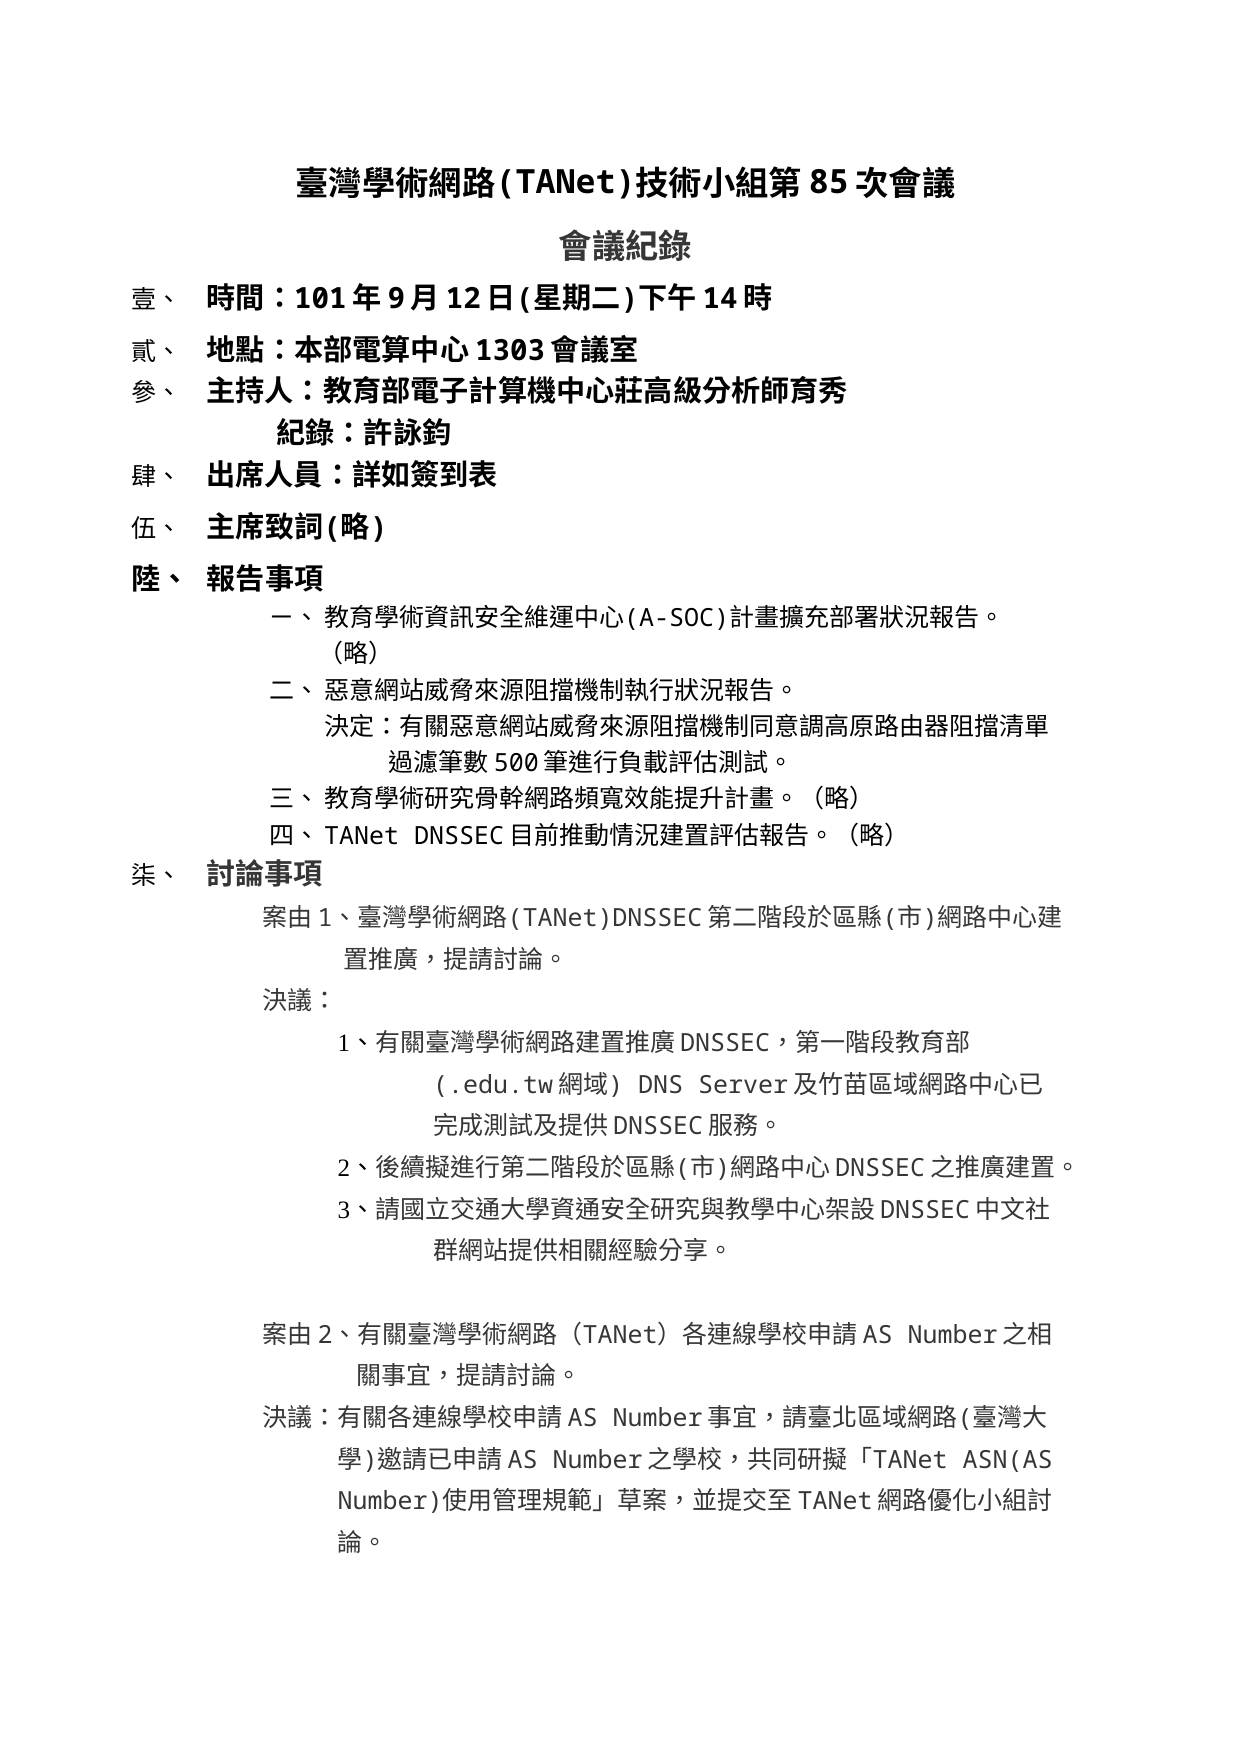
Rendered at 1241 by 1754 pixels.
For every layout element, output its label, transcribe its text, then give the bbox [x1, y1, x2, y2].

list 報告事項 [131, 556, 1063, 598]
text 決議：有關各連線學校申請AS Number事宜，請臺北區域網路(臺灣大學)邀請已申請AS Number之學校，共同研擬「TANet ASN(AS Number)使用管理規範」草案，並提交至TANet網路優化小組討論。 [262, 1393, 1063, 1560]
list 主席致詞(略) [131, 504, 1063, 546]
text ㄧ、 教育學術資訊安全維運中心(A-SOC)計畫擴充部署狀況報告。（略） [269, 598, 1063, 670]
list 請國立交通大學資通安全研究與教學中心架設DNSSEC中文社群網站提供相關經驗分享。 [337, 1185, 1063, 1268]
text 臺灣學術網路(TANet)技術小組第85次會議 [187, 139, 1063, 202]
text 三、 教育學術研究骨幹網路頻寬效能提升計畫。（略） [269, 779, 1063, 815]
list 討論事項 [131, 851, 1063, 893]
list 有關臺灣學術網路建置推廣DNSSEC，第一階段教育部(.edu.tw網域) DNS Server及竹苗區域網路中心已完成測試及提供DNSSEC服務。 [337, 1018, 1063, 1143]
text 決議： [262, 976, 1063, 1018]
list 後續擬進行第二階段於區縣(市)網路中心DNSSEC之推廣建置。 [337, 1143, 1063, 1185]
text 會議紀錄 [187, 202, 1063, 264]
text 決定：有關惡意網站威脅來源阻擋機制同意調高原路由器阻擋清單過濾筆數500筆進行負載評估測試。 [324, 706, 1063, 779]
list 出席人員：詳如簽到表 [131, 452, 1063, 493]
list 時間：101年9月12日(星期二)下午14時 [131, 275, 1063, 316]
list 主持人：教育部電子計算機中心莊高級分析師育秀 [131, 368, 1063, 410]
text 四、 TANet DNSSEC目前推動情況建置評估報告。（略） [269, 815, 1063, 851]
text 紀錄：許詠鈞 [206, 410, 1063, 452]
text 案由1、臺灣學術網路(TANet)DNSSEC第二階段於區縣(市)網路中心建置推廣，提請討論。 [262, 893, 1063, 976]
text 案由2、有關臺灣學術網路（TANet）各連線學校申請AS Number之相關事宜，提請討論。 [262, 1310, 1063, 1393]
text 二、 惡意網站威脅來源阻擋機制執行狀況報告。 [269, 670, 1063, 706]
list 地點：本部電算中心1303會議室 [131, 327, 1063, 368]
